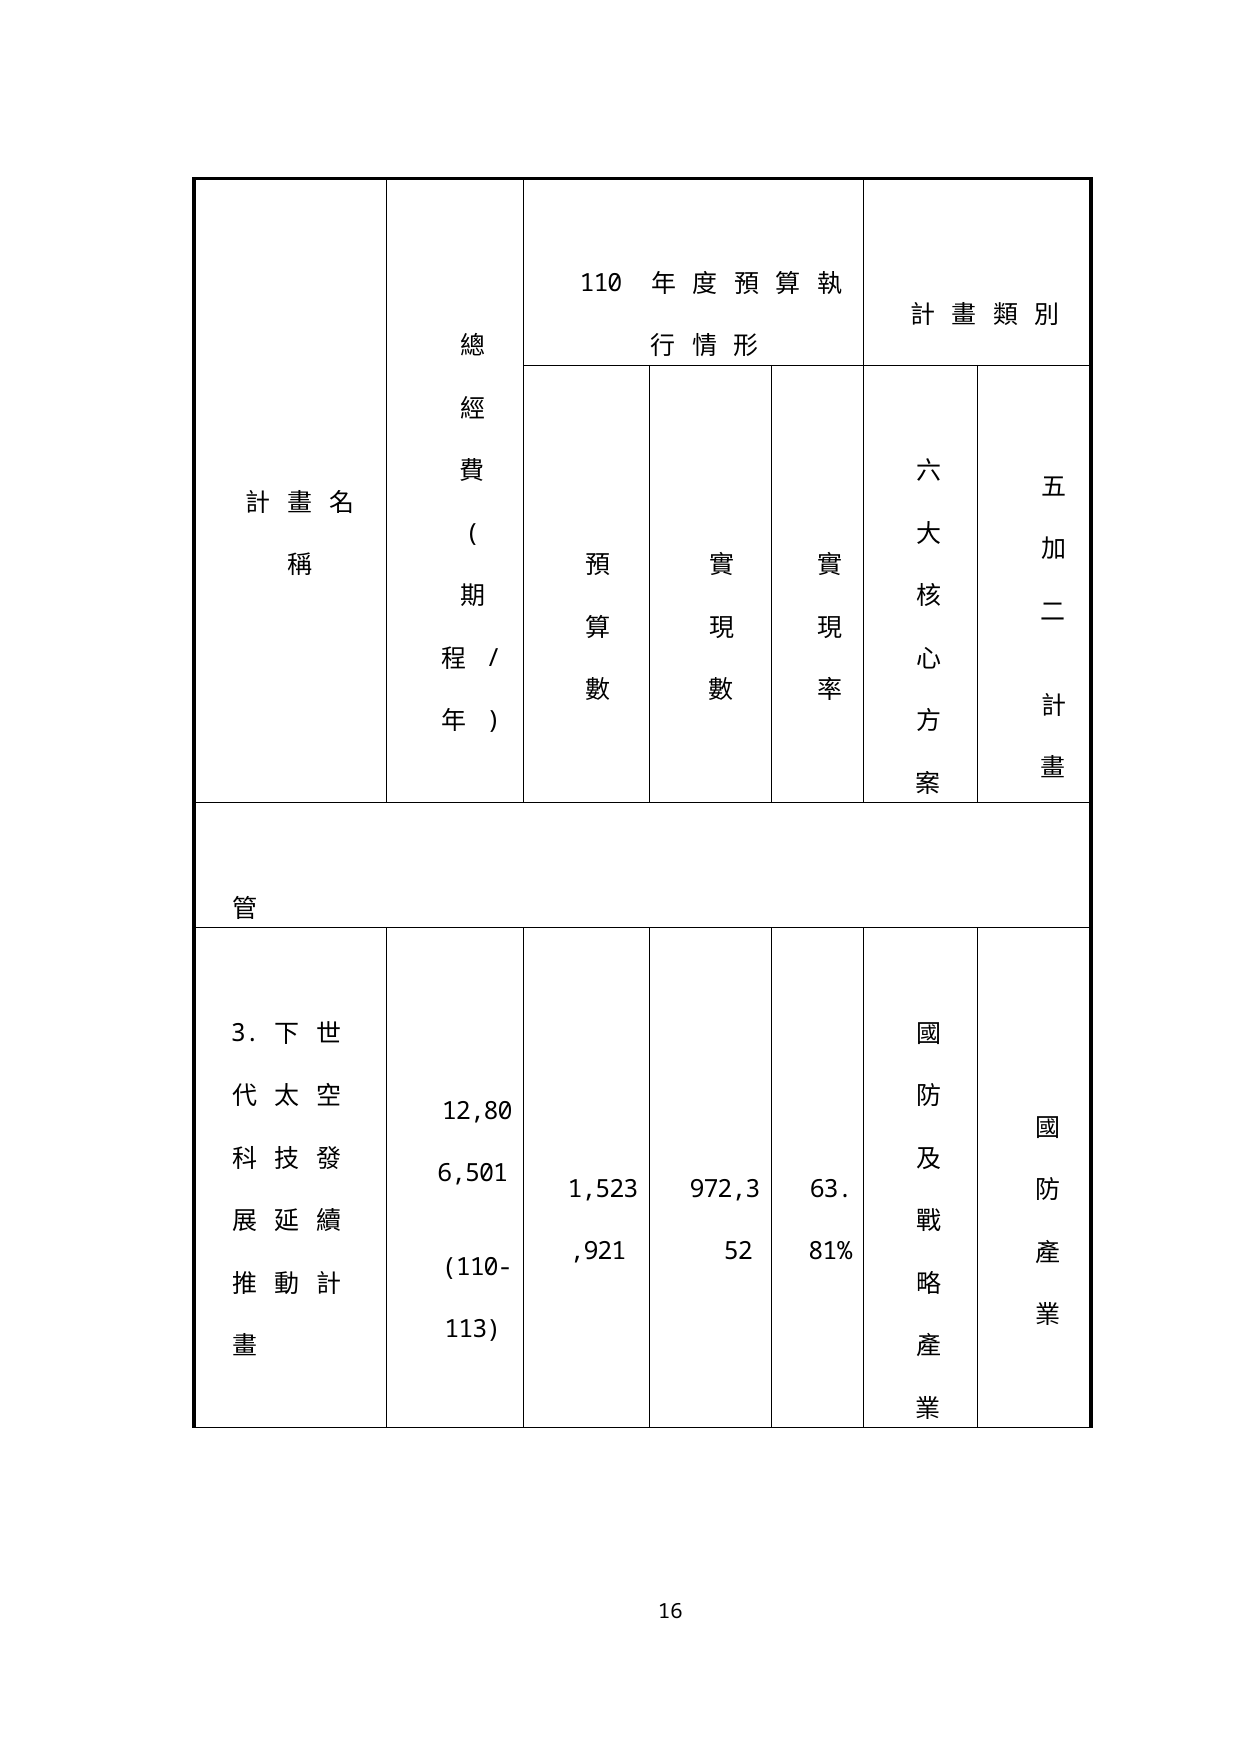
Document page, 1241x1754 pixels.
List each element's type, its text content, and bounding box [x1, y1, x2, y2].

table_cell 972,352 [650, 928, 771, 1427]
table_cell 實現數 [650, 366, 771, 802]
table_cell 預算數 [524, 366, 649, 802]
table_cell 管 [196, 803, 386, 927]
table_cell 五加二 計畫 [978, 366, 1089, 802]
table_cell [649, 803, 771, 927]
table_cell 六大核心方案 [864, 366, 977, 802]
table_cell [386, 803, 523, 927]
table_cell 國防及戰略產業 [864, 928, 977, 1427]
table_cell 1,523,921 [524, 928, 649, 1427]
table_header 110年度預算執行情形 [524, 180, 863, 365]
table_cell 12,806,501 (110-113) [387, 928, 523, 1427]
table_header 計畫名稱 [196, 180, 386, 802]
table_header 計畫類別 [864, 180, 1089, 365]
table_cell [771, 803, 863, 927]
table_cell [864, 803, 977, 927]
table_cell [977, 803, 1089, 927]
table_cell 63.81% [772, 928, 863, 1427]
table_header 總經費 (期程/年) [387, 180, 523, 802]
table_cell 國防產業 [978, 928, 1089, 1427]
table_cell 3.下世代太空科技發展延續推動計畫 [196, 928, 386, 1427]
table_cell [524, 803, 649, 927]
table_cell 實現率 [772, 366, 863, 802]
